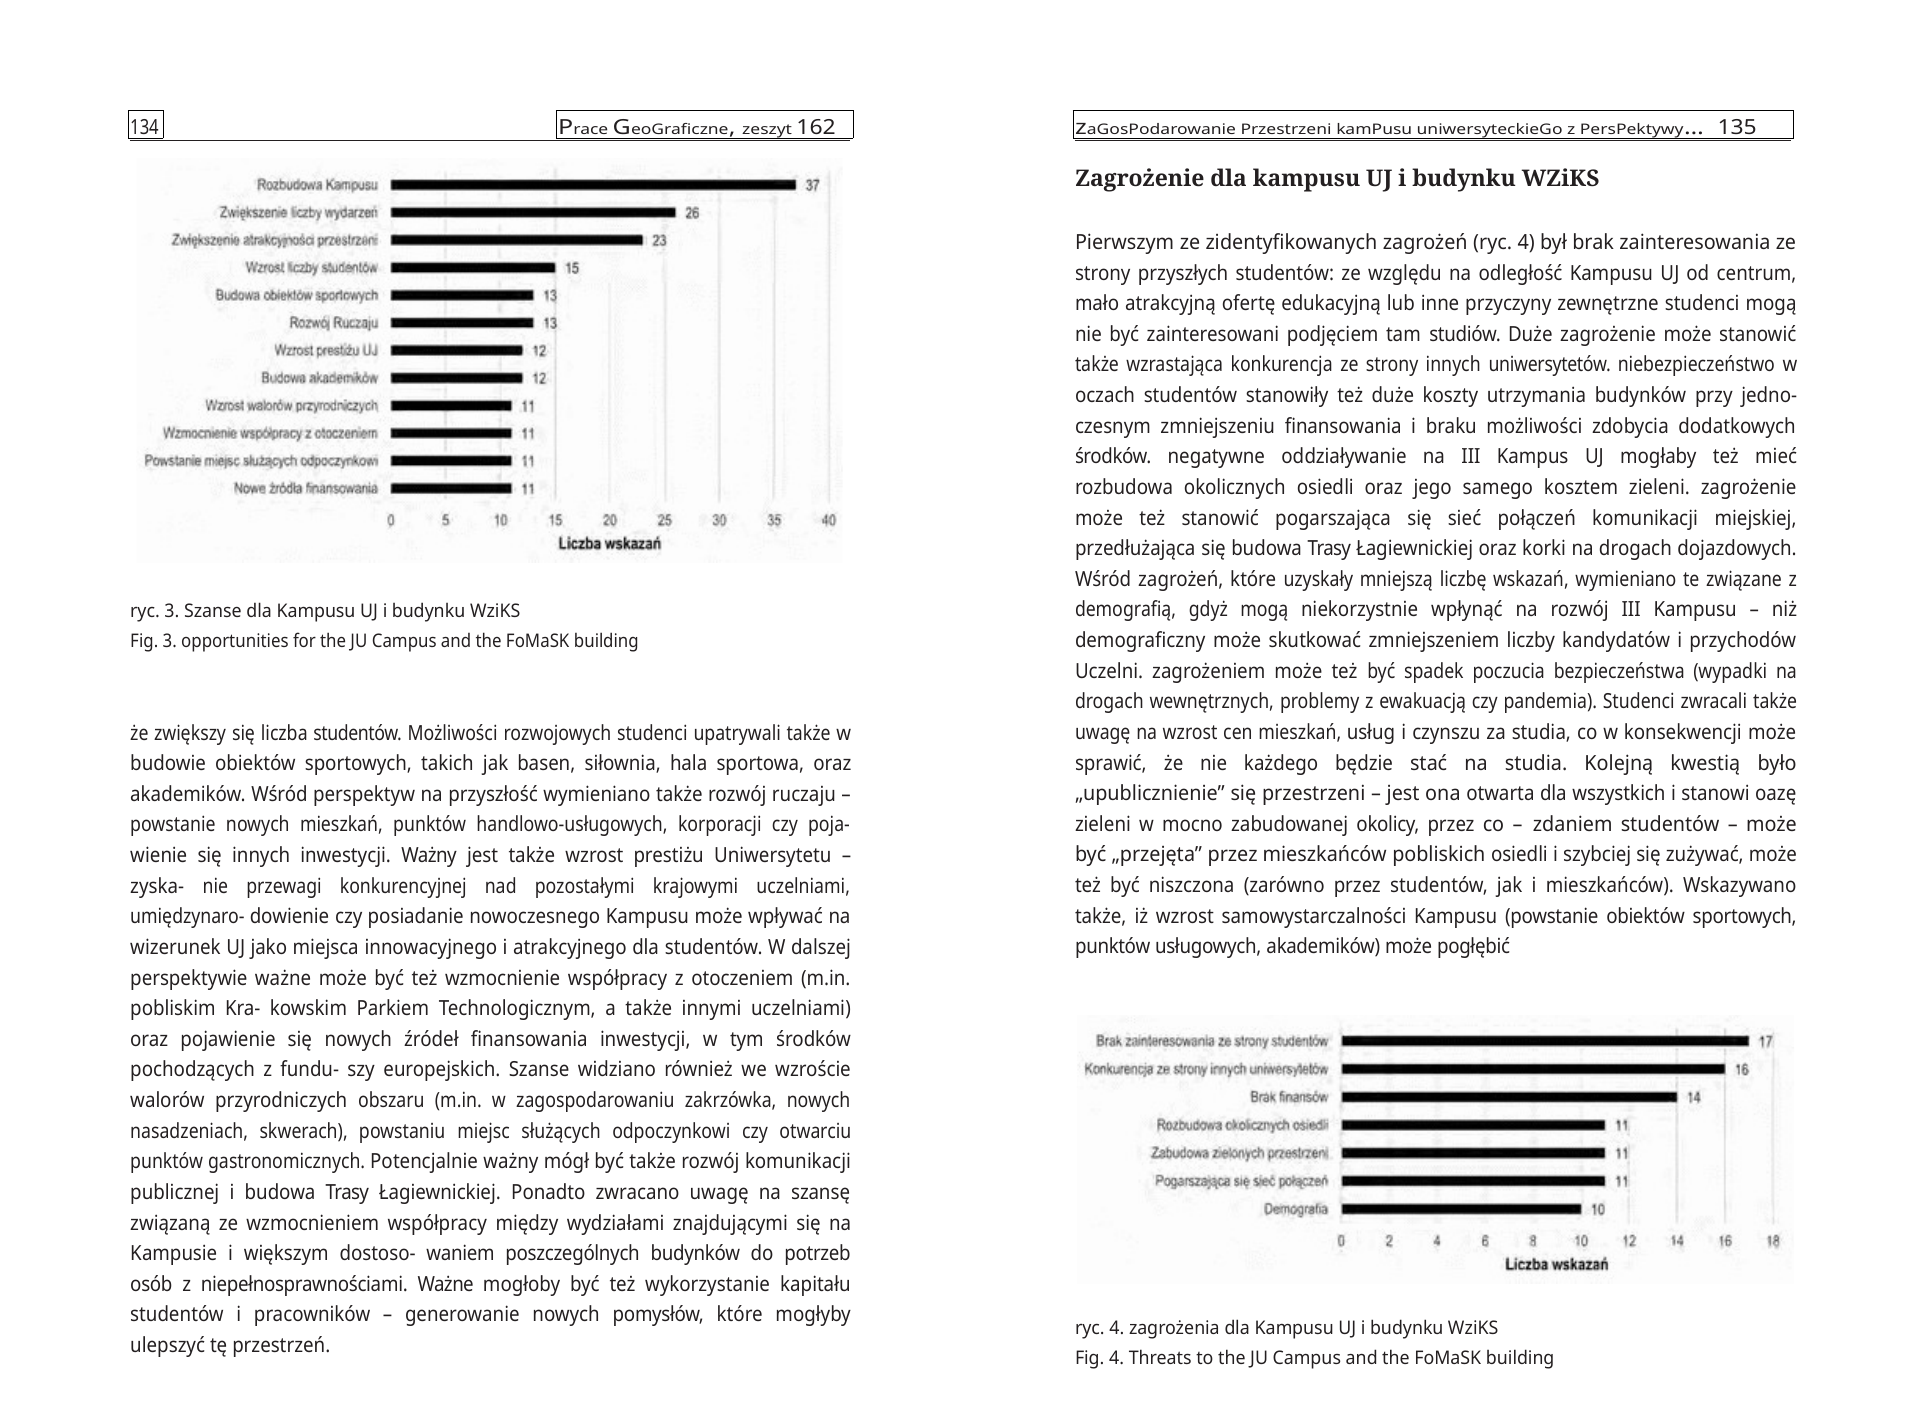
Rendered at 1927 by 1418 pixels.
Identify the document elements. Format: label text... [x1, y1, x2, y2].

text że zwiększy się liczba studentów. Możliwości rozwojowych studenci upatrywali także w budowie obiektów sportowych, takich jak basen, siłownia, hala sportowa, oraz akademików. Wśród perspektyw na przyszłość wymieniano także rozwój ruczaju – powstanie nowych mieszkań, punktów handlowo-usługowych, korporacji czy poja- wienie się innych inwestycji. Ważny jest także wzrost prestiżu Uniwersytetu – zyska- nie przewagi konkurencyjnej nad pozostałymi krajowymi uczelniami, umiędzynaro- dowienie czy posiadanie nowoczesnego Kampusu może wpływać na wizerunek UJ jako miejsca innowacyjnego i atrakcyjnego dla studentów. W dalszej perspektywie ważne może być też wzmocnienie współpracy z otoczeniem (m.in. pobliskim Kra- kowskim Parkiem Technologicznym, a także innymi uczelniami) oraz pojawienie się nowych źródeł finansowania inwestycji, w tym środków pochodzących z fundu- szy europejskich. Szanse widziano również we wzroście walorów przyrodniczych obszaru (m.in. w zagospodarowaniu zakrzówka, nowych nasadzeniach, skwerach), powstaniu miejsc służących odpoczynkowi czy otwarciu punktów gastronomicznych. Potencjalnie ważny mógł być także rozwój komunikacji publicznej i budowa Trasy Łagiewnickiej. Ponadto zwracano uwagę na szansę związaną ze wzmocnieniem współpracy między wydziałami znajdującymi się na Kampusie i większym dostoso- waniem poszczególnych budynków do potrzeb osób z niepełnosprawnościami. Ważne mogłoby być też wykorzystanie kapitału studentów i pracowników – generowanie nowych pomysłów, które mogłyby ulepszyć tę przestrzeń. [130, 718, 851, 1358]
picture [1076, 1015, 1795, 1284]
text ryc. 3. Szanse dla Kampusu UJ i budynku WziKS [130, 597, 851, 623]
text Fig. 4. Threats to the JU Campus and the FoMaSK building [1075, 1344, 1807, 1370]
picture [136, 158, 843, 563]
subtitle Zagrożenie dla kampusu UJ i budynku WZiKS [1075, 162, 1807, 193]
text Pierwszym ze zidentyfikowanych zagrożeń (ryc. 4) był brak zainteresowania ze strony przyszłych studentów: ze względu na odległość Kampusu UJ od centrum, mało atrakcyjną ofertę edukacyjną lub inne przyczyny zewnętrzne studenci mogą nie być zainteresowani podjęciem tam studiów. Duże zagrożenie może stanowić także wzrastająca konkurencja ze strony innych uniwersytetów. niebezpieczeństwo w oczach studentów stanowiły też duże koszty utrzymania budynków przy jedno- czesnym zmniejszeniu finansowania i braku możliwości zdobycia dodatkowych środków. negatywne oddziaływanie na III Kampus UJ mogłaby też mieć rozbudowa okolicznych osiedli oraz jego samego kosztem zieleni. zagrożenie może też stanowić pogarszająca się sieć połączeń komunikacji miejskiej, przedłużająca się budowa Trasy Łagiewnickiej oraz korki na drogach dojazdowych. Wśród zagrożeń, które uzyskały mniejszą liczbę wskazań, wymieniano te związane z demografią, gdyż mogą niekorzystnie wpłynąć na rozwój III Kampusu – niż demograficzny może skutkować zmniejszeniem liczby kandydatów i przychodów Uczelni. zagrożeniem może też być spadek poczucia bezpieczeństwa (wypadki na drogach wewnętrznych, problemy z ewakuacją czy pandemia). Studenci zwracali także uwagę na wzrost cen mieszkań, usług i czynszu za studia, co w konsekwencji może sprawić, że nie każdego będzie stać na studia. Kolejną kwestią było „upublicznienie” się przestrzeni – jest ona otwarta dla wszystkich i stanowi oazę zieleni w mocno zabudowanej okolicy, przez co – zdaniem studentów – może być „przejęta” przez mieszkańców pobliskich osiedli i szybciej się zużywać, może też być niszczona (zarówno przez studentów, jak i mieszkańców). Wskazywano także, iż wzrost samowystarczalności Kampusu (powstanie obiektów sportowych, punktów usługowych, akademików) może pogłębić [1075, 227, 1797, 960]
text ryc. 4. zagrożenia dla Kampusu UJ i budynku WziKS [1075, 1314, 1807, 1340]
text Fig. 3. opportunities for the JU Campus and the FoMaSK building [130, 627, 851, 653]
